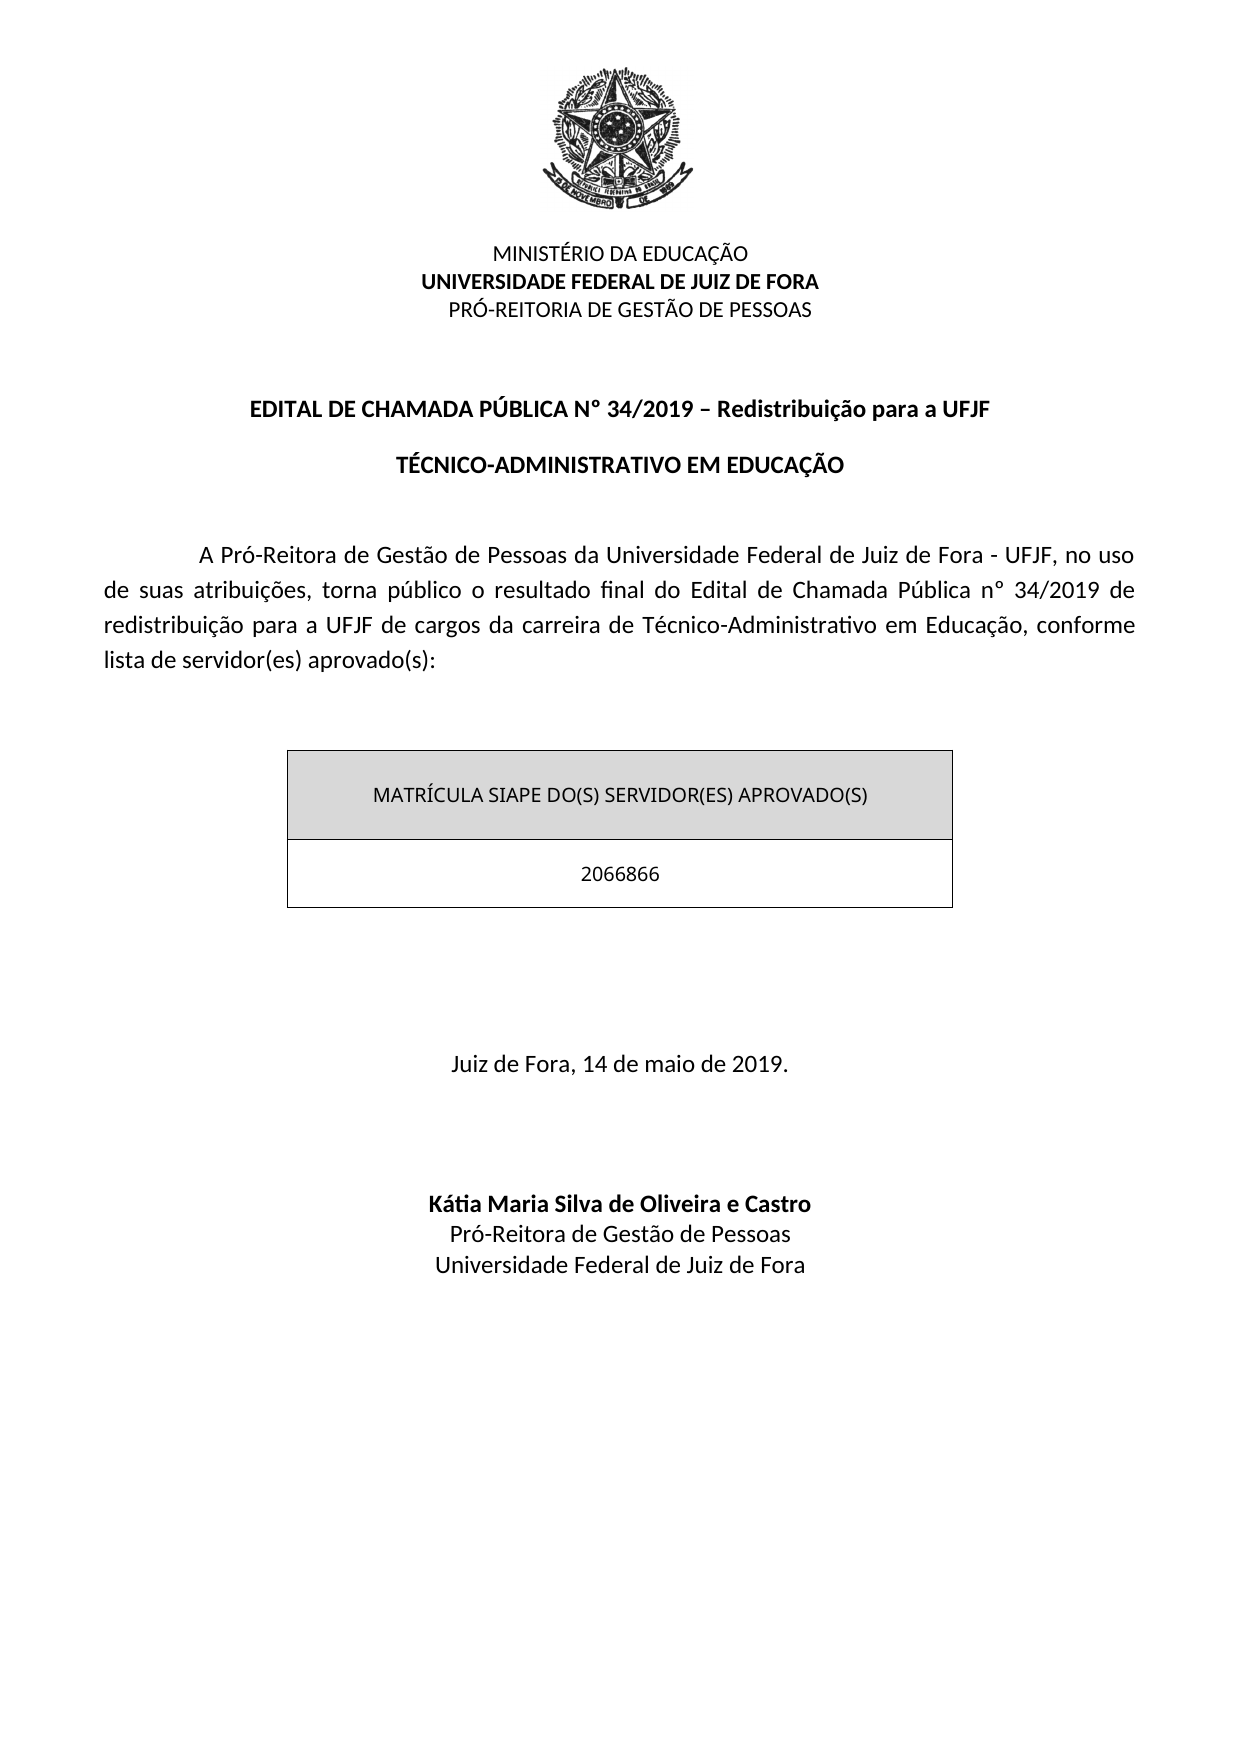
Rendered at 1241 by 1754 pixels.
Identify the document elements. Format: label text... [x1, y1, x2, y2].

text EDITAL DE CHAMADA PÚBLICA Nº 34/2019 – Redistribuição para a UFJF [103, 393, 1137, 423]
text Pró-Reitora de Gestão de Pessoas [103, 1219, 1137, 1249]
text Kátia Maria Silva de Oliveira e Castro [103, 1188, 1137, 1219]
table_header MATRÍCULA SIAPE DO(S) SERVIDOR(ES) APROVADO(S) [288, 751, 952, 839]
text A Pró-Reitora de Gestão de Pessoas da Universidade Federal de Juiz de Fora - UFJF, no uso de suas atribuições, torna público o resultado final do Edital de Chamada Pública nº 34/2019 de redistribuição para a UFJF de cargos da carreira de Técnico-Administrativo em Educação, conforme lista de servidor(es) aprovado(s): [103, 539, 1137, 675]
text Universidade Federal de Juiz de Fora [103, 1249, 1137, 1280]
text TÉCNICO-ADMINISTRATIVO EM EDUCAÇÃO [103, 449, 1137, 479]
text Juiz de Fora, 14 de maio de 2019. [103, 1048, 1137, 1079]
table_cell 2066866 [288, 840, 952, 907]
